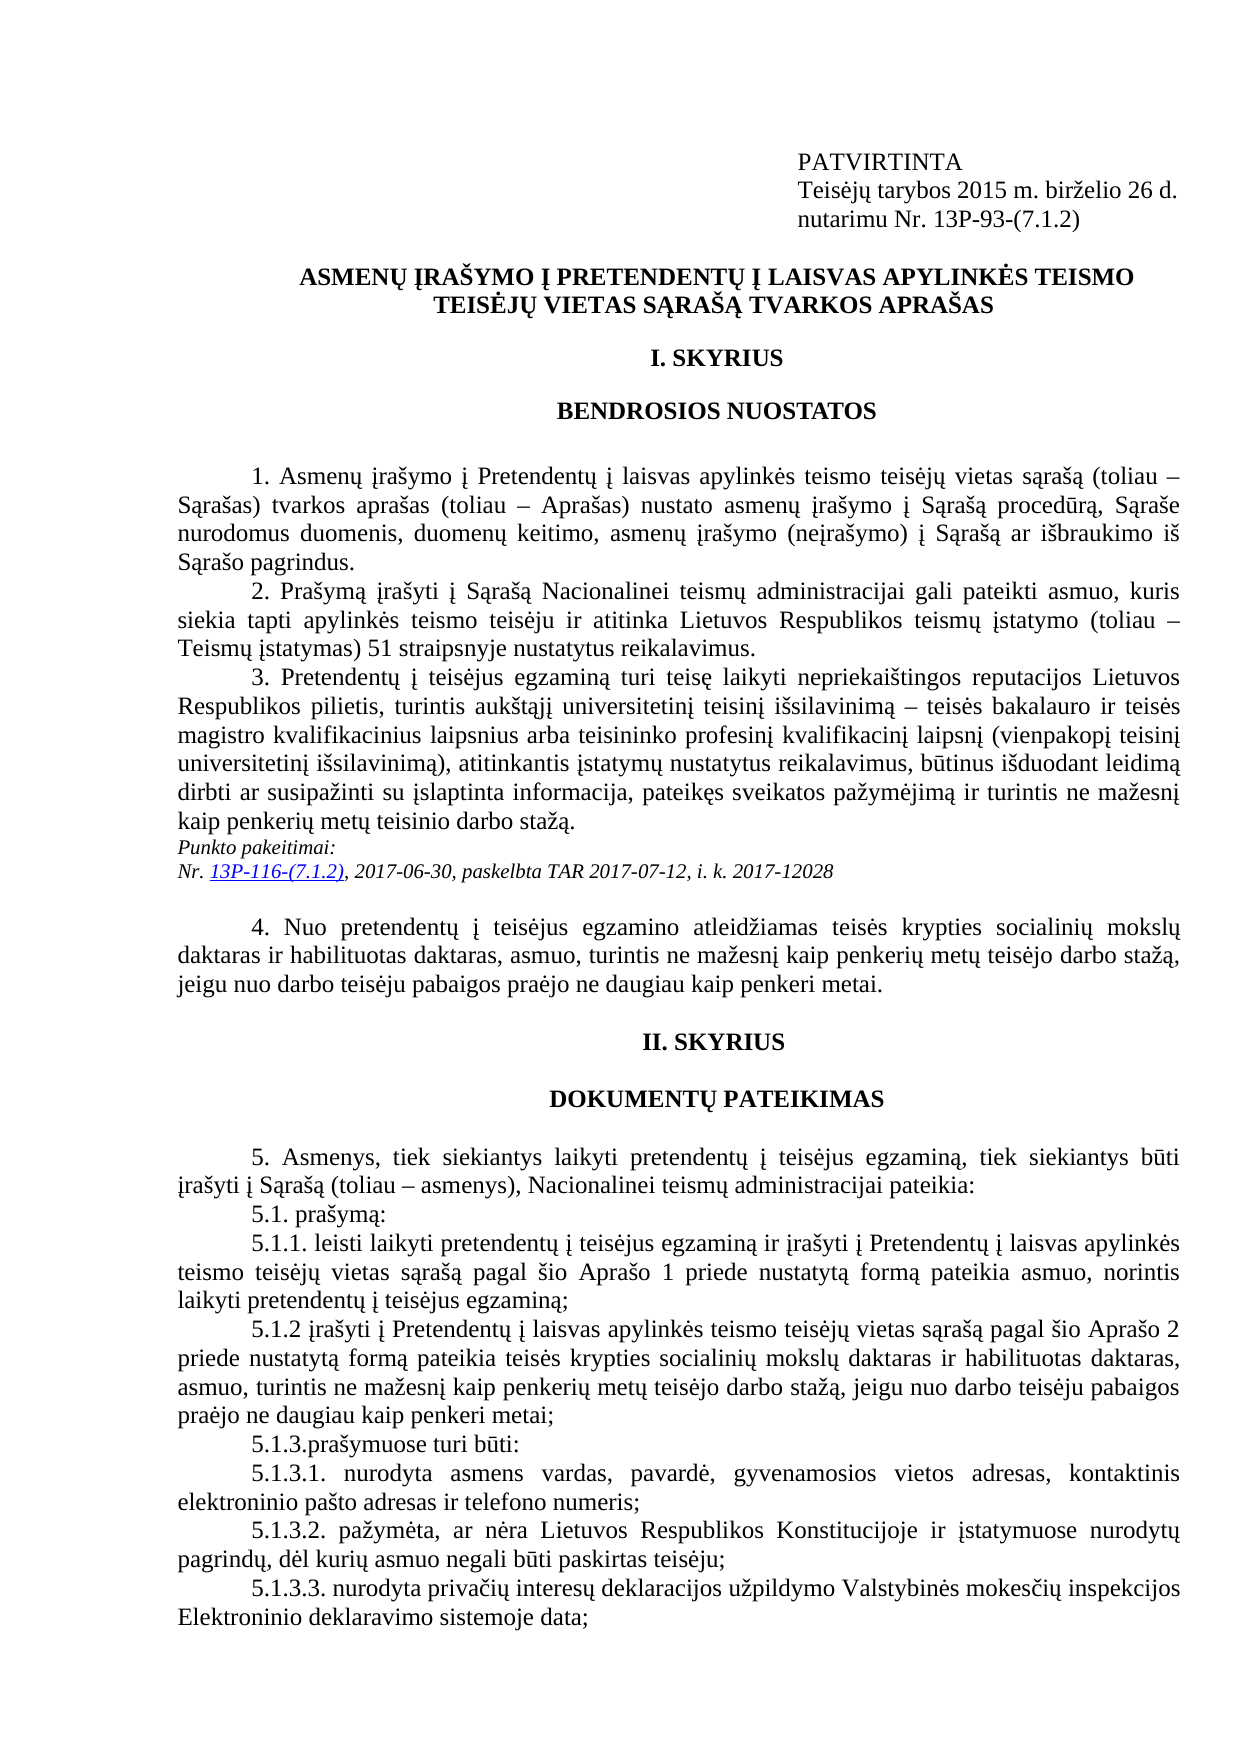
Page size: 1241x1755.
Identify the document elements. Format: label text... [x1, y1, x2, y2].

text 5.1.1. leisti laikyti pretendentų į teisėjus egzaminą ir įrašyti į Pretendentų į laisvas apylinkės teismo teisėjų vietas sąrašą pagal šio Aprašo 1 priede nustatytą formą pateikia asmuo, norintis laikyti pretendentų į teisėjus egzaminą; [177, 1228, 1181, 1314]
text Teisėjų tarybos 2015 m. birželio 26 d. [797, 176, 1181, 204]
text I. SKYRIUS [177, 343, 1181, 372]
text 5.1.3.1. nurodyta asmens vardas, pavardė, gyvenamosios vietos adresas, kontaktinis elektroninio pašto adresas ir telefono numeris; [177, 1458, 1181, 1515]
text 5.1.3.2. pažymėta, ar nėra Lietuvos Respublikos Konstitucijoje ir įstatymuose nurodytų pagrindų, dėl kurių asmuo negali būti paskirtas teisėju; [177, 1515, 1181, 1573]
text 3. Pretendentų į teisėjus egzaminą turi teisę laikyti nepriekaištingos reputacijos Lietuvos Respublikos pilietis, turintis aukštąjį universitetinį teisinį išsilavinimą – teisės bakalauro ir teisės magistro kvalifikacinius laipsnius arba teisininko profesinį kvalifikacinį laipsnį (vienpakopį teisinį universitetinį išsilavinimą), atitinkantis įstatymų nustatytus reikalavimus, būtinus išduodant leidimą dirbti ar susipažinti su įslaptinta informacija, pateikęs sveikatos pažymėjimą ir turintis ne mažesnį kaip penkerių metų teisinio darbo stažą. [177, 662, 1181, 835]
text ASMENŲ ĮRAŠYMO Į PRETENDENTŲ Į laisvas APYLINKĖS TEISMO [177, 262, 1181, 291]
text Punkto pakeitimai: [177, 835, 1181, 859]
text TEISĖJŲ VIETAS SĄRAŠĄ TVARKOS APRAŠAS [177, 291, 1181, 319]
text 5.1.3.prašymuose turi būti: [177, 1429, 1181, 1458]
text nutarimu Nr. 13P-93-(7.1.2) [797, 204, 1181, 233]
text DOKUMENTŲ PATEIKIMAS [177, 1084, 1181, 1113]
text PATVIRTINTA [797, 147, 1181, 176]
text 5.1.2 įrašyti į Pretendentų į laisvas apylinkės teismo teisėjų vietas sąrašą pagal šio Aprašo 2 priede nustatytą formą pateikia teisės krypties socialinių mokslų daktaras ir habilituotas daktaras, asmuo, turintis ne mažesnį kaip penkerių metų teisėjo darbo stažą, jeigu nuo darbo teisėju pabaigos praėjo ne daugiau kaip penkeri metai; [177, 1314, 1181, 1429]
text 5.1. prašymą: [177, 1199, 1181, 1228]
text Nr. 13P-116-(7.1.2), 2017-06-30, paskelbta TAR 2017-07-12, i. k. 2017-12028 [177, 859, 1181, 883]
text 2. Prašymą įrašyti į Sąrašą Nacionalinei teismų administracijai gali pateikti asmuo, kuris siekia tapti apylinkės teismo teisėju ir atitinka Lietuvos Respublikos teismų įstatymo (toliau – Teismų įstatymas) 51 straipsnyje nustatytus reikalavimus. [177, 576, 1181, 662]
text 1. Asmenų įrašymo į Pretendentų į laisvas apylinkės teismo teisėjų vietas sąrašą (toliau – Sąrašas) tvarkos aprašas (toliau – Aprašas) nustato asmenų įrašymo į Sąrašą procedūrą, Sąraše nurodomus duomenis, duomenų keitimo, asmenų įrašymo (neįrašymo) į Sąrašą ar išbraukimo iš Sąrašo pagrindus. [177, 461, 1181, 576]
text 5. Asmenys, tiek siekiantys laikyti pretendentų į teisėjus egzaminą, tiek siekiantys būti įrašyti į Sąrašą (toliau – asmenys), Nacionalinei teismų administracijai pateikia: [177, 1142, 1181, 1199]
text 4. Nuo pretendentų į teisėjus egzamino atleidžiamas teisės krypties socialinių mokslų daktaras ir habilituotas daktaras, asmuo, turintis ne mažesnį kaip penkerių metų teisėjo darbo stažą, jeigu nuo darbo teisėju pabaigos praėjo ne daugiau kaip penkeri metai. [177, 912, 1181, 998]
text II. SKYRIUS [177, 1027, 1181, 1055]
text BENDROSIOS NUOSTATOS [177, 396, 1181, 425]
text 5.1.3.3. nurodyta privačių interesų deklaracijos užpildymo Valstybinės mokesčių inspekcijos Elektroninio deklaravimo sistemoje data; [177, 1573, 1181, 1630]
